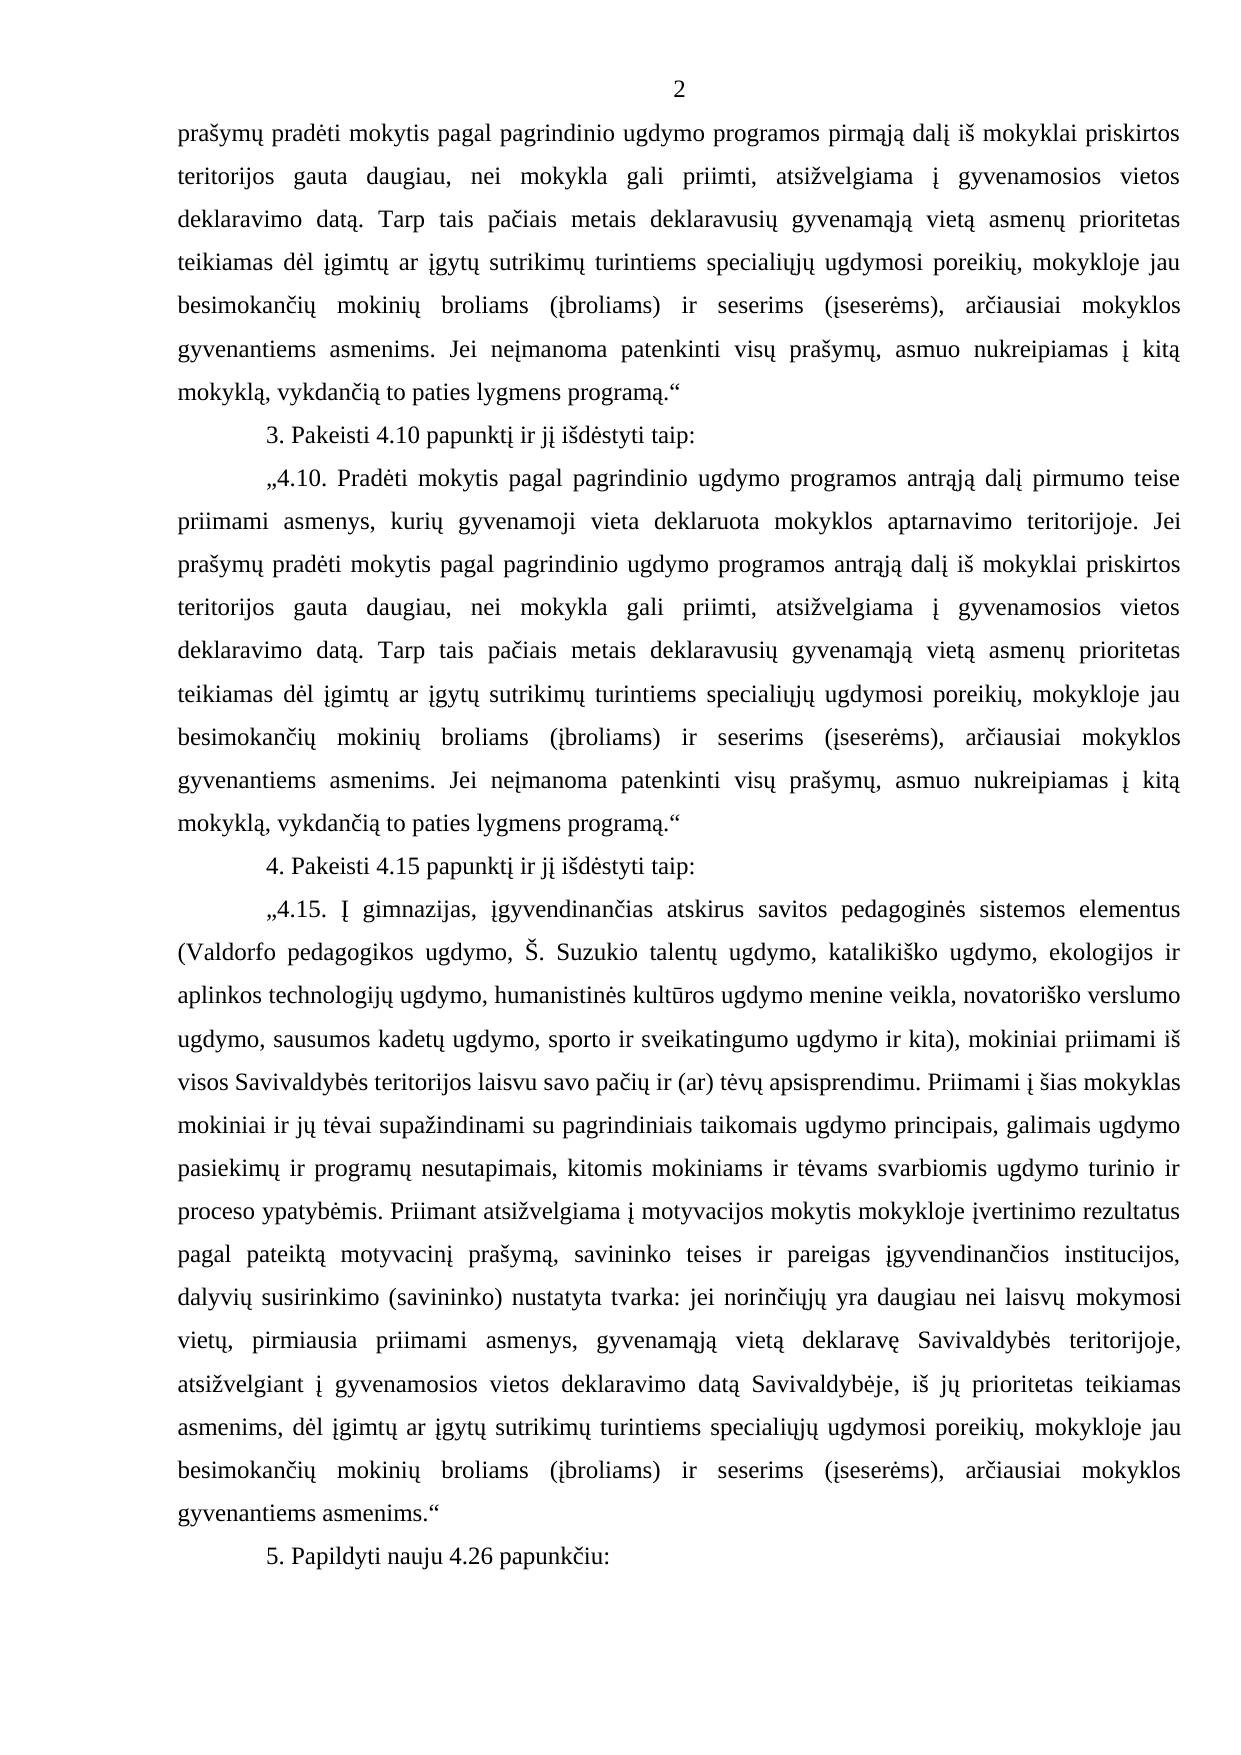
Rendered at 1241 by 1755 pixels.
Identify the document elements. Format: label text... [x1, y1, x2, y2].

text 3. Pakeisti 4.10 papunktį ir jį išdėstyti taip: [177, 420, 1181, 449]
text 4. Pakeisti 4.15 papunktį ir jį išdėstyti taip: [177, 851, 1181, 880]
text 5. Papildyti nauju 4.26 papunkčiu: [177, 1541, 1181, 1570]
text prašymų pradėti mokytis pagal pagrindinio ugdymo programos pirmąją dalį iš mokyklai priskirtos teritorijos gauta daugiau, nei mokykla gali priimti, atsižvelgiama į gyvenamosios vietos deklaravimo datą. Tarp tais pačiais metais deklaravusių gyvenamąją vietą asmenų prioritetas teikiamas dėl įgimtų ar įgytų sutrikimų turintiems specialiųjų ugdymosi poreikių, mokykloje jau besimokančių mokinių broliams (įbroliams) ir seserims (įseserėms), arčiausiai mokyklos gyvenantiems asmenims. Jei neįmanoma patenkinti visų prašymų, asmuo nukreipiamas į kitą mokyklą, vykdančią to paties lygmens programą.“ [177, 118, 1181, 406]
text „4.10. Pradėti mokytis pagal pagrindinio ugdymo programos antrąją dalį pirmumo teise priimami asmenys, kurių gyvenamoji vieta deklaruota mokyklos aptarnavimo teritorijoje. Jei prašymų pradėti mokytis pagal pagrindinio ugdymo programos antrąją dalį iš mokyklai priskirtos teritorijos gauta daugiau, nei mokykla gali priimti, atsižvelgiama į gyvenamosios vietos deklaravimo datą. Tarp tais pačiais metais deklaravusių gyvenamąją vietą asmenų prioritetas teikiamas dėl įgimtų ar įgytų sutrikimų turintiems specialiųjų ugdymosi poreikių, mokykloje jau besimokančių mokinių broliams (įbroliams) ir seserims (įseserėms), arčiausiai mokyklos gyvenantiems asmenims. Jei neįmanoma patenkinti visų prašymų, asmuo nukreipiamas į kitą mokyklą, vykdančią to paties lygmens programą.“ [177, 463, 1181, 837]
text „4.15. Į gimnazijas, įgyvendinančias atskirus savitos pedagoginės sistemos elementus (Valdorfo pedagogikos ugdymo, Š. Suzukio talentų ugdymo, katalikiško ugdymo, ekologijos ir aplinkos technologijų ugdymo, humanistinės kultūros ugdymo menine veikla, novatoriško verslumo ugdymo, sausumos kadetų ugdymo, sporto ir sveikatingumo ugdymo ir kita), mokiniai priimami iš visos Savivaldybės teritorijos laisvu savo pačių ir (ar) tėvų apsisprendimu. Priimami į šias mokyklas mokiniai ir jų tėvai supažindinami su pagrindiniais taikomais ugdymo principais, galimais ugdymo pasiekimų ir programų nesutapimais, kitomis mokiniams ir tėvams svarbiomis ugdymo turinio ir proceso ypatybėmis. Priimant atsižvelgiama į motyvacijos mokytis mokykloje įvertinimo rezultatus pagal pateiktą motyvacinį prašymą, savininko teises ir pareigas įgyvendinančios institucijos, dalyvių susirinkimo (savininko) nustatyta tvarka: jei norinčiųjų yra daugiau nei laisvų mokymosi vietų, pirmiausia priimami asmenys, gyvenamąją vietą deklaravę Savivaldybės teritorijoje, atsižvelgiant į gyvenamosios vietos deklaravimo datą Savivaldybėje, iš jų prioritetas teikiamas asmenims, dėl įgimtų ar įgytų sutrikimų turintiems specialiųjų ugdymosi poreikių, mokykloje jau besimokančių mokinių broliams (įbroliams) ir seserims (įseserėms), arčiausiai mokyklos gyvenantiems asmenims.“ [177, 894, 1181, 1527]
